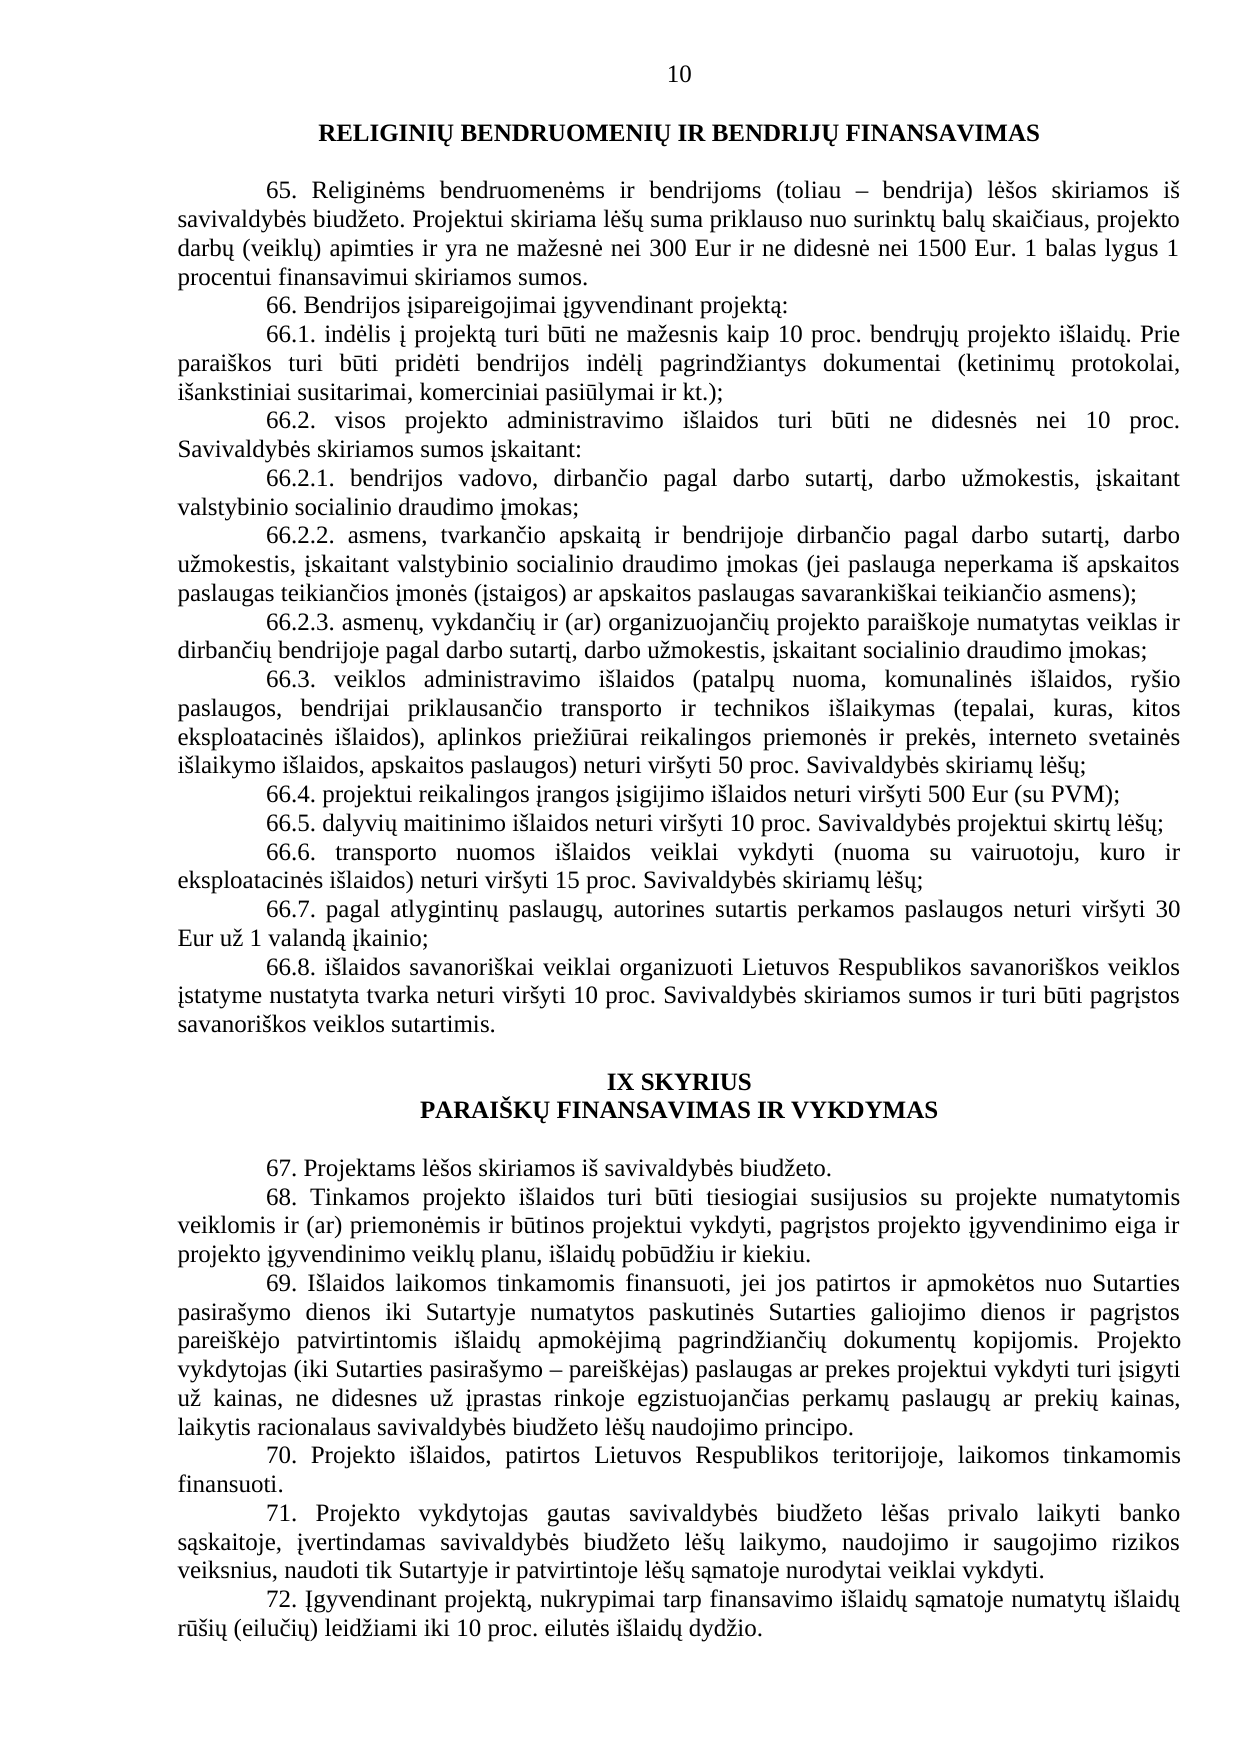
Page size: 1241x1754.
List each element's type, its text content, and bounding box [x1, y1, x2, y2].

text IX SKYRIUS [177, 1067, 1181, 1096]
text 66. Bendrijos įsipareigojimai įgyvendinant projektą: [177, 291, 1181, 319]
text 71. Projekto vykdytojas gautas savivaldybės biudžeto lėšas privalo laikyti banko sąskaitoje, įvertindamas savivaldybės biudžeto lėšų laikymo, naudojimo ir saugojimo rizikos veiksnius, naudoti tik Sutartyje ir patvirtintoje lėšų sąmatoje nurodytai veiklai vykdyti. [177, 1498, 1181, 1584]
text 67. Projektams lėšos skiriamos iš savivaldybės biudžeto. [177, 1153, 1181, 1182]
text RELIGINIŲ BENDRUOMENIŲ IR BENDRIJŲ FINANSAVIMAS [177, 118, 1181, 147]
text PARAIŠKŲ FINANSAVIMAS IR VYKDYMAS [177, 1096, 1181, 1124]
text 66.5. dalyvių maitinimo išlaidos neturi viršyti 10 proc. Savivaldybės projektui skirtų lėšų; [177, 808, 1181, 837]
text 66.2.2. asmens, tvarkančio apskaitą ir bendrijoje dirbančio pagal darbo sutartį, darbo užmokestis, įskaitant valstybinio socialinio draudimo įmokas (jei paslauga neperkama iš apskaitos paslaugas teikiančios įmonės (įstaigos) ar apskaitos paslaugas savarankiškai teikiančio asmens); [177, 521, 1181, 607]
text 66.7. pagal atlygintinų paslaugų, autorines sutartis perkamos paslaugos neturi viršyti 30 Eur už 1 valandą įkainio; [177, 894, 1181, 952]
text 72. Įgyvendinant projektą, nukrypimai tarp finansavimo išlaidų sąmatoje numatytų išlaidų rūšių (eilučių) leidžiami iki 10 proc. eilutės išlaidų dydžio. [177, 1584, 1181, 1642]
text 68. Tinkamos projekto išlaidos turi būti tiesiogiai susijusios su projekte numatytomis veiklomis ir (ar) priemonėmis ir būtinos projektui vykdyti, pagrįstos projekto įgyvendinimo eiga ir projekto įgyvendinimo veiklų planu, išlaidų pobūdžiu ir kiekiu. [177, 1182, 1181, 1268]
text 66.8. išlaidos savanoriškai veiklai organizuoti Lietuvos Respublikos savanoriškos veiklos įstatyme nustatyta tvarka neturi viršyti 10 proc. Savivaldybės skiriamos sumos ir turi būti pagrįstos savanoriškos veiklos sutartimis. [177, 952, 1181, 1038]
text 66.2. visos projekto administravimo išlaidos turi būti ne didesnės nei 10 proc. Savivaldybės skiriamos sumos įskaitant: [177, 406, 1181, 463]
text 66.2.1. bendrijos vadovo, dirbančio pagal darbo sutartį, darbo užmokestis, įskaitant valstybinio socialinio draudimo įmokas; [177, 463, 1181, 521]
text 66.3. veiklos administravimo išlaidos (patalpų nuoma, komunalinės išlaidos, ryšio paslaugos, bendrijai priklausančio transporto ir technikos išlaikymas (tepalai, kuras, kitos eksploatacinės išlaidos), aplinkos priežiūrai reikalingos priemonės ir prekės, interneto svetainės išlaikymo išlaidos, apskaitos paslaugos) neturi viršyti 50 proc. Savivaldybės skiriamų lėšų; [177, 664, 1181, 779]
text 65. Religinėms bendruomenėms ir bendrijoms (toliau – bendrija) lėšos skiriamos iš savivaldybės biudžeto. Projektui skiriama lėšų suma priklauso nuo surinktų balų skaičiaus, projekto darbų (veiklų) apimties ir yra ne mažesnė nei 300 Eur ir ne didesnė nei 1500 Eur. 1 balas lygus 1 procentui finansavimui skiriamos sumos. [177, 176, 1181, 291]
text 70. Projekto išlaidos, patirtos Lietuvos Respublikos teritorijoje, laikomos tinkamomis finansuoti. [177, 1441, 1181, 1498]
text 69. Išlaidos laikomos tinkamomis finansuoti, jei jos patirtos ir apmokėtos nuo Sutarties pasirašymo dienos iki Sutartyje numatytos paskutinės Sutarties galiojimo dienos ir pagrįstos pareiškėjo patvirtintomis išlaidų apmokėjimą pagrindžiančių dokumentų kopijomis. Projekto vykdytojas (iki Sutarties pasirašymo – pareiškėjas) paslaugas ar prekes projektui vykdyti turi įsigyti už kainas, ne didesnes už įprastas rinkoje egzistuojančias perkamų paslaugų ar prekių kainas, laikytis racionalaus savivaldybės biudžeto lėšų naudojimo principo. [177, 1268, 1181, 1441]
text 66.4. projektui reikalingos įrangos įsigijimo išlaidos neturi viršyti 500 Eur (su PVM); [177, 779, 1181, 808]
text 66.2.3. asmenų, vykdančių ir (ar) organizuojančių projekto paraiškoje numatytas veiklas ir dirbančių bendrijoje pagal darbo sutartį, darbo užmokestis, įskaitant socialinio draudimo įmokas; [177, 607, 1181, 664]
text 66.6. transporto nuomos išlaidos veiklai vykdyti (nuoma su vairuotoju, kuro ir eksploatacinės išlaidos) neturi viršyti 15 proc. Savivaldybės skiriamų lėšų; [177, 837, 1181, 894]
text 66.1. indėlis į projektą turi būti ne mažesnis kaip 10 proc. bendrųjų projekto išlaidų. Prie paraiškos turi būti pridėti bendrijos indėlį pagrindžiantys dokumentai (ketinimų protokolai, išankstiniai susitarimai, komerciniai pasiūlymai ir kt.); [177, 319, 1181, 406]
